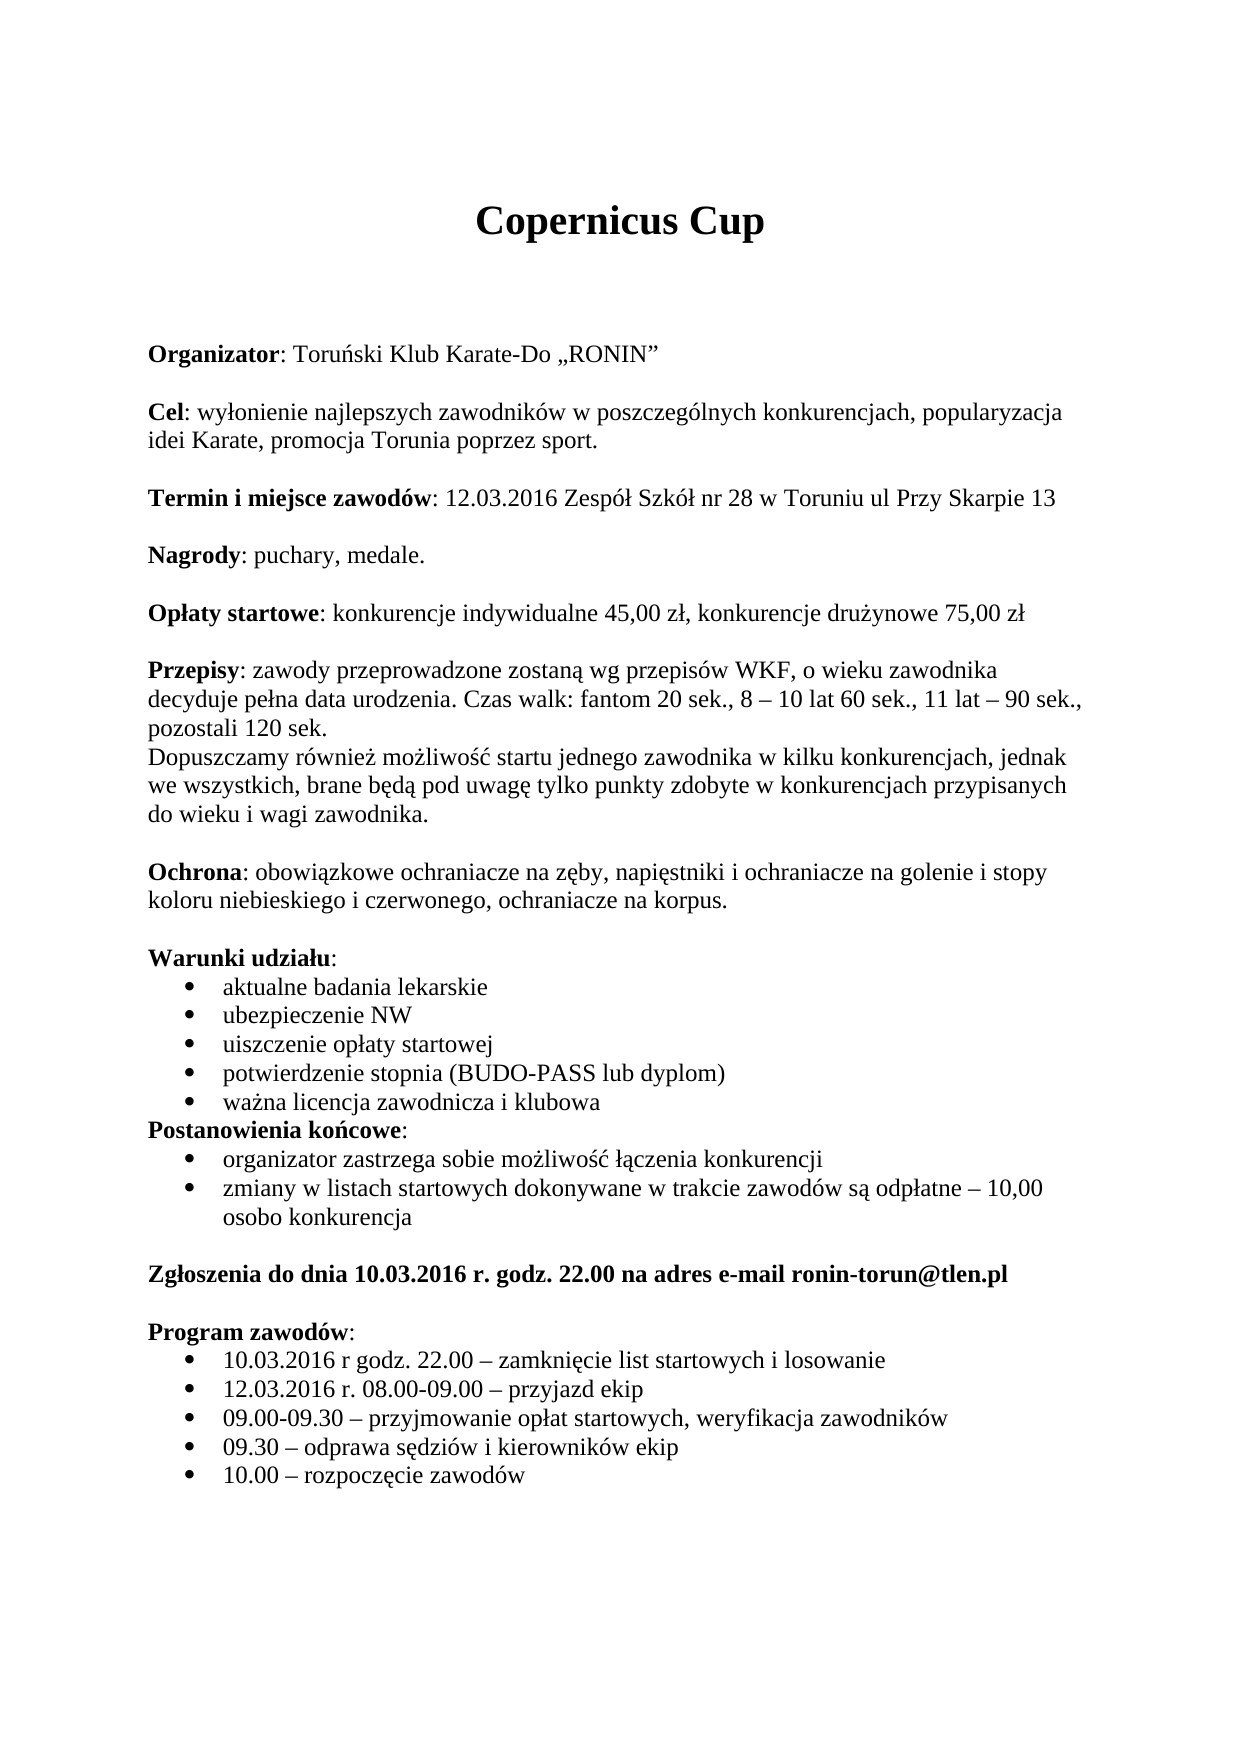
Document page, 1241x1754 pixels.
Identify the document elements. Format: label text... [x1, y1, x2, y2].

text Zgłoszenia do dnia 10.03.2016 r. godz. 22.00 na adres e-mail ronin-torun@tlen.pl [148, 1259, 1093, 1288]
text Copernicus Cup [148, 196, 1093, 243]
list aktualne badania lekarskie [185, 972, 1093, 1001]
list uiszczenie opłaty startowej [185, 1029, 1093, 1058]
text Przepisy: zawody przeprowadzone zostaną wg przepisów WKF, o wieku zawodnika decyduje pełna data urodzenia. Czas walk: fantom 20 sek., 8 – 10 lat 60 sek., 11 lat – 90 sek., pozostali 120 sek. [148, 656, 1093, 742]
text Dopuszczamy również możliwość startu jednego zawodnika w kilku konkurencjach, jednak we wszystkich, brane będą pod uwagę tylko punkty zdobyte w konkurencjach przypisanych do wieku i wagi zawodnika. [148, 742, 1093, 828]
text Postanowienia końcowe: [148, 1116, 1093, 1144]
text Opłaty startowe: konkurencje indywidualne 45,00 zł, konkurencje drużynowe 75,00 zł [148, 598, 1093, 627]
text Cel: wyłonienie najlepszych zawodników w poszczególnych konkurencjach, popularyzacja idei Karate, promocja Torunia poprzez sport. [148, 397, 1093, 454]
list 12.03.2016 r. 08.00-09.00 – przyjazd ekip [185, 1374, 1093, 1403]
text Program zawodów: [148, 1317, 1093, 1346]
list potwierdzenie stopnia (BUDO-PASS lub dyplom) [185, 1058, 1093, 1087]
list organizator zastrzega sobie możliwość łączenia konkurencji [185, 1144, 1093, 1173]
list 09.00-09.30 – przyjmowanie opłat startowych, weryfikacja zawodników [185, 1403, 1093, 1432]
text Ochrona: obowiązkowe ochraniacze na zęby, napięstniki i ochraniacze na golenie i stopy koloru niebieskiego i czerwonego, ochraniacze na korpus. [148, 857, 1093, 914]
list zmiany w listach startowych dokonywane w trakcie zawodów są odpłatne – 10,00 osobo konkurencja [185, 1173, 1093, 1231]
list 09.30 – odprawa sędziów i kierowników ekip [185, 1432, 1093, 1461]
list 10.00 – rozpoczęcie zawodów [185, 1461, 1093, 1489]
text Warunki udziału: [148, 943, 1093, 972]
list 10.03.2016 r godz. 22.00 – zamknięcie list startowych i losowanie [185, 1346, 1093, 1374]
text Termin i miejsce zawodów: 12.03.2016 Zespół Szkół nr 28 w Toruniu ul Przy Skarpie 13 [148, 483, 1093, 512]
text Nagrody: puchary, medale. [148, 541, 1093, 569]
list ubezpieczenie NW [185, 1001, 1093, 1029]
list ważna licencja zawodnicza i klubowa [185, 1087, 1093, 1116]
text Organizator: Toruński Klub Karate-Do „RONIN” [148, 339, 1093, 368]
